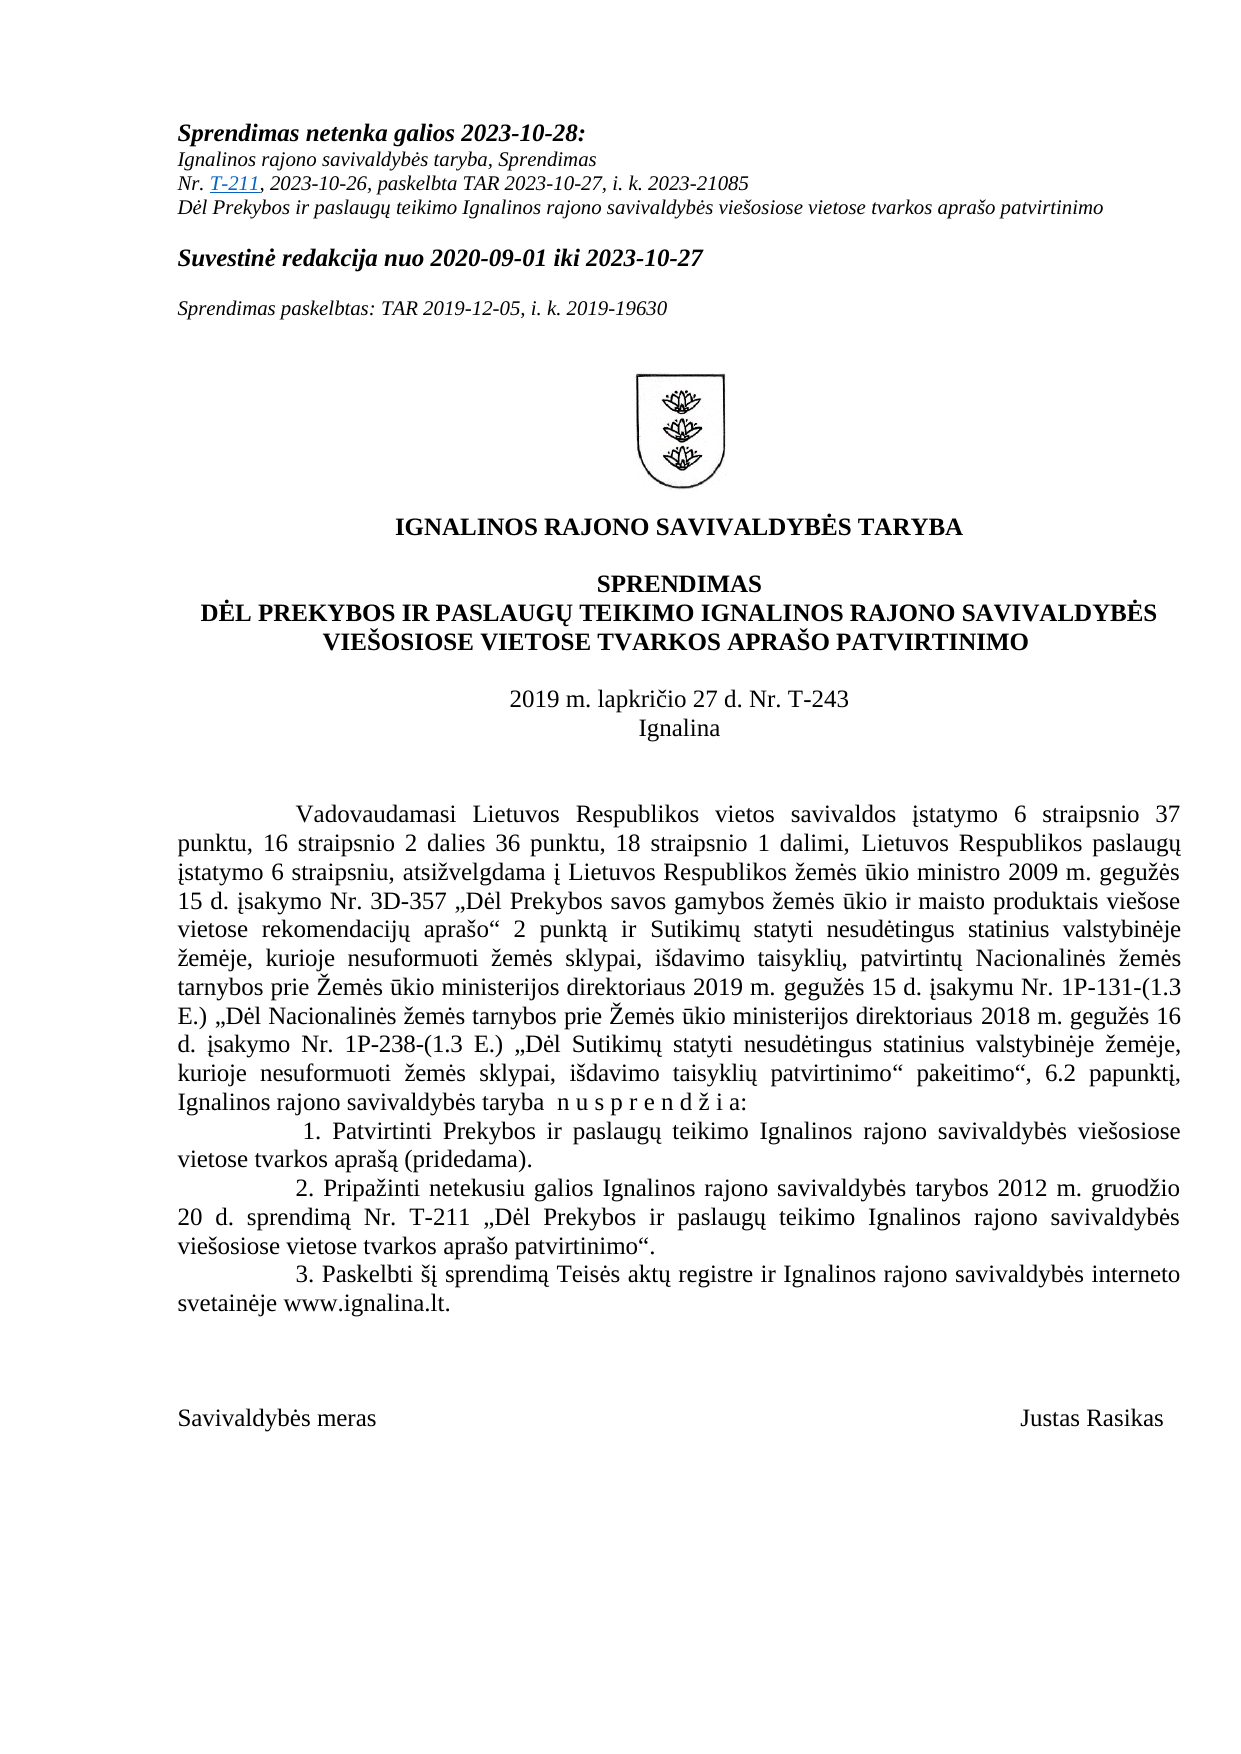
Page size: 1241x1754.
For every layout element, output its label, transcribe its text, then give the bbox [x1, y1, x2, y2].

text Nr. T-211, 2023-10-26, paskelbta TAR 2023-10-27, i. k. 2023-21085 [177, 171, 1181, 195]
text 2019 m. lapkričio 27 d. Nr. T-243 [177, 684, 1181, 713]
text 2. Pripažinti netekusiu galios Ignalinos rajono savivaldybės tarybos 2012 m. gruodžio 20 d. sprendimą Nr. T-211 „Dėl Prekybos ir paslaugų teikimo Ignalinos rajono savivaldybės viešosiose vietose tvarkos aprašo patvirtinimo“. [177, 1173, 1181, 1259]
text IGNALINOS RAJONO SAVIVALDYBĖS TARYBA [177, 512, 1181, 541]
text Vadovaudamasi Lietuvos Respublikos vietos savivaldos įstatymo 6 straipsnio 37 punktu, 16 straipsnio 2 dalies 36 punktu, 18 straipsnio 1 dalimi, Lietuvos Respublikos paslaugų įstatymo 6 straipsniu, atsižvelgdama į Lietuvos Respublikos žemės ūkio ministro 2009 m. gegužės 15 d. įsakymo Nr. 3D-357 „Dėl Prekybos savos gamybos žemės ūkio ir maisto produktais viešose vietose rekomendacijų aprašo“ 2 punktą ir Sutikimų statyti nesudėtingus statinius valstybinėje žemėje, kurioje nesuformuoti žemės sklypai, išdavimo taisyklių, patvirtintų Nacionalinės žemės tarnybos prie Žemės ūkio ministerijos direktoriaus 2019 m. gegužės 15 d. įsakymu Nr. 1P-131-(1.3 E.) „Dėl Nacionalinės žemės tarnybos prie Žemės ūkio ministerijos direktoriaus 2018 m. gegužės 16 d. įsakymo Nr. 1P-238-(1.3 E.) „Dėl Sutikimų statyti nesudėtingus statinius valstybinėje žemėje, kurioje nesuformuoti žemės sklypai, išdavimo taisyklių patvirtinimo“ pakeitimo“, 6.2 papunktį, Ignalinos rajono savivaldybės taryba n u s p r e n d ž i a: [177, 799, 1181, 1116]
text 1. Patvirtinti Prekybos ir paslaugų teikimo Ignalinos rajono savivaldybės viešosiose vietose tvarkos aprašą (pridedama). [177, 1116, 1181, 1173]
text DĖL PREKYBOS IR PASLAUGŲ TEIKIMO IGNALINOS RAJONO SAVIVALDYBĖS VIEŠOSIOSE VIETOSE TVARKOS APRAŠO PATVIRTINIMO [177, 598, 1181, 656]
text Suvestinė redakcija nuo 2020-09-01 iki 2023-10-27 [177, 243, 1181, 272]
text 3. Paskelbti šį sprendimą Teisės aktų registre ir Ignalinos rajono savivaldybės interneto svetainėje www.ignalina.lt. [177, 1259, 1181, 1317]
text Dėl Prekybos ir paslaugų teikimo Ignalinos rajono savivaldybės viešosiose vietose tvarkos aprašo patvirtinimo [177, 195, 1181, 219]
text SPRENDIMAS [177, 569, 1181, 598]
text Sprendimas netenka galios 2023-10-28: [177, 118, 1181, 147]
text Ignalina [177, 713, 1181, 742]
text Sprendimas paskelbtas: TAR 2019-12-05, i. k. 2019-19630 [177, 296, 1181, 320]
text Savivaldybės meras Justas Rasikas [177, 1403, 1181, 1432]
text Ignalinos rajono savivaldybės taryba, Sprendimas [177, 147, 1181, 171]
